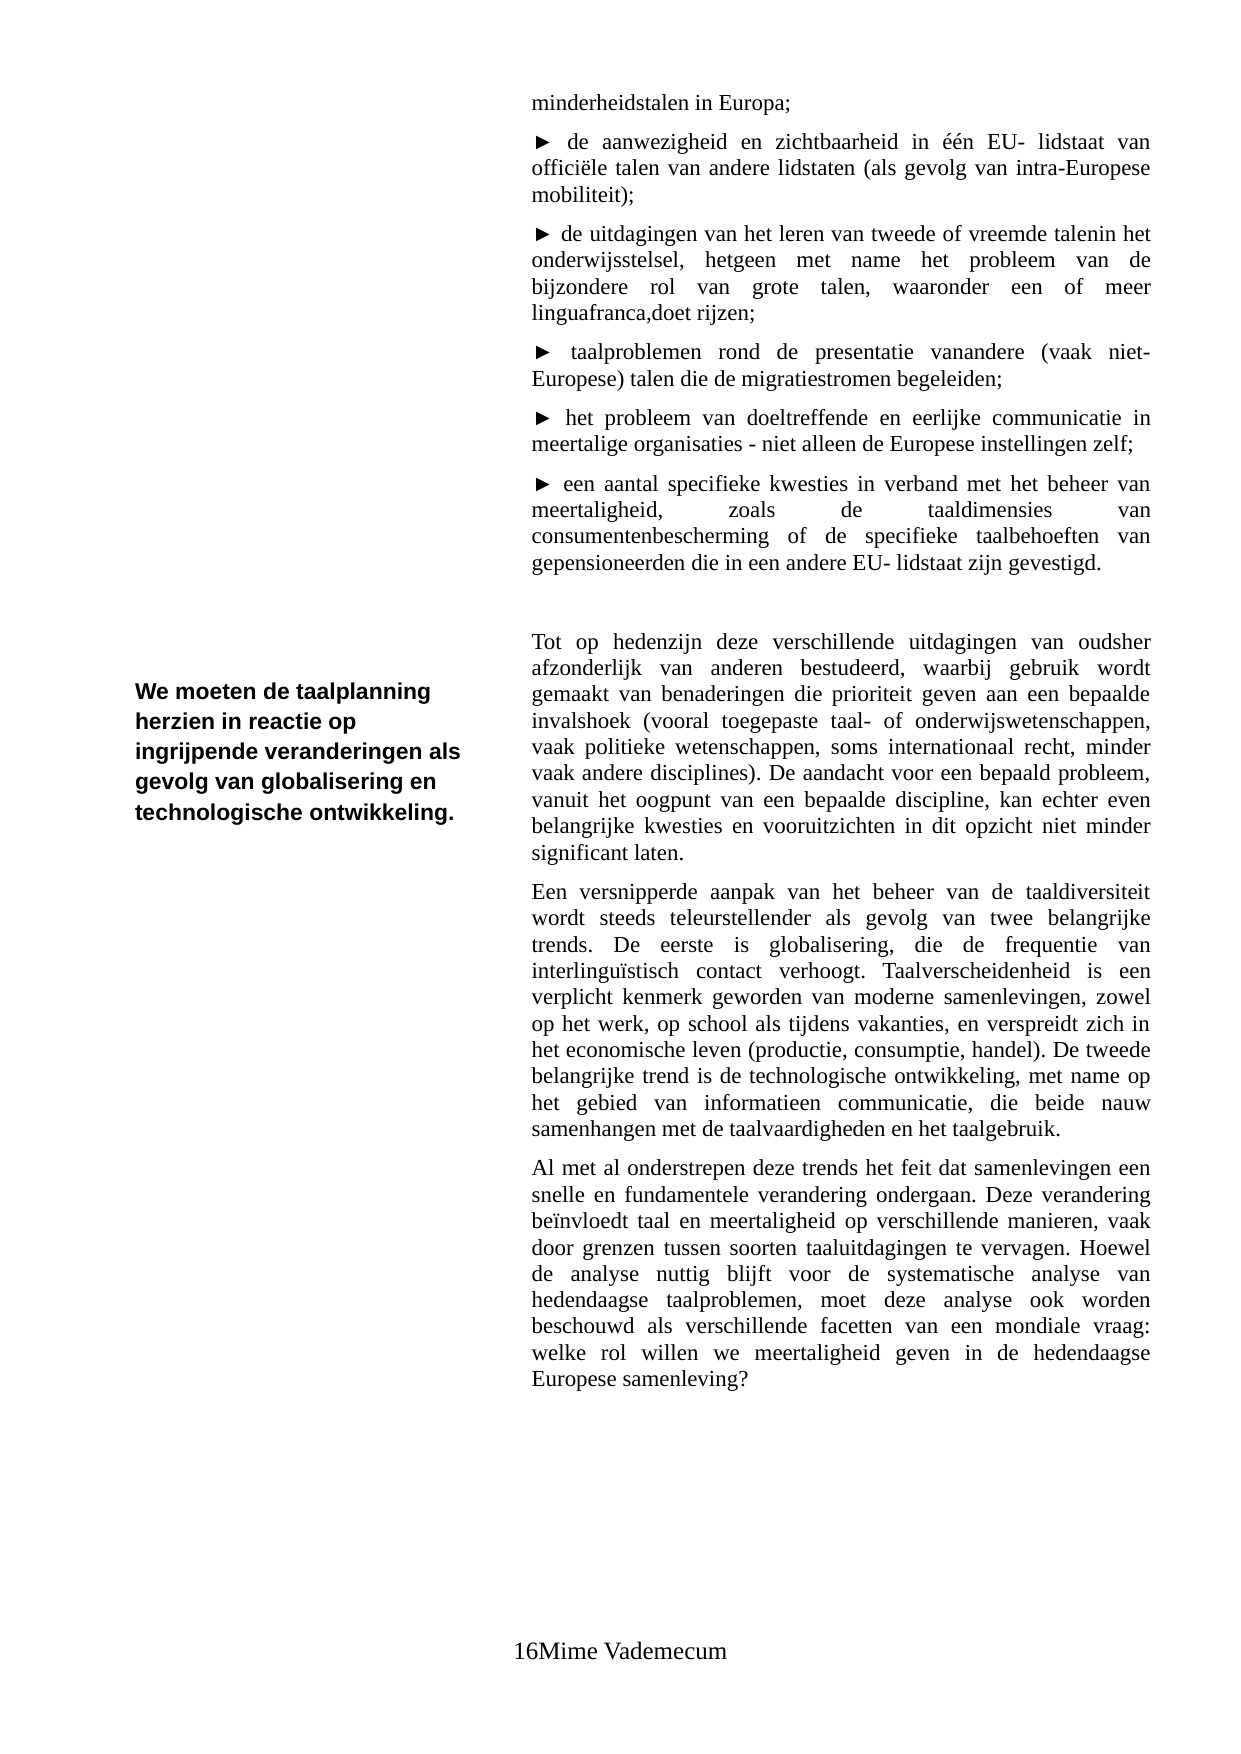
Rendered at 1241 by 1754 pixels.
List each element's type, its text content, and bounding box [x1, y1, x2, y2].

text We moeten de taalplanning herzien in reactie op ingrijpende veranderingen als gevolg van globalisering en technologische ontwikkeling. [135, 678, 480, 825]
text ► taalproblemen rond de presentatie vanandere (vaak niet-Europese) talen die de migratiestromen begeleiden; [531, 338, 1152, 391]
text [126, 669, 488, 866]
text Tot op hedenzijn deze verschillende uitdagingen van oudsher afzonderlijk van anderen bestudeerd, waarbij gebruik wordt gemaakt van benaderingen die prioriteit geven aan een bepaalde invalshoek (vooral toegepaste taal- of onderwijswetenschappen, vaak politieke wetenschappen, soms internationaal recht, minder vaak andere disciplines). De aandacht voor een bepaald probleem, vanuit het oogpunt van een bepaalde discipline, kan echter even belangrijke kwesties en vooruitzichten in dit opzicht niet minder significant laten. [531, 628, 1152, 865]
text ► de uitdagingen van het leren van tweede of vreemde talenin het onderwijsstelsel, hetgeen met name het probleem van de bijzondere rol van grote talen, waaronder een of meer linguafranca,doet rijzen; [531, 220, 1152, 325]
text minderheidstalen in Europa; [531, 88, 1152, 115]
text ► een aantal specifieke kwesties in verband met het beheer van meertaligheid, zoals de taaldimensies van consumentenbescherming of de specifieke taalbehoeften van gepensioneerden die in een andere EU- lidstaat zijn gevestigd. [531, 470, 1152, 575]
text ► de aanwezigheid en zichtbaarheid in één EU- lidstaat van officiële talen van andere lidstaten (als gevolg van intra-Europese mobiliteit); [531, 128, 1152, 207]
text Al met al onderstrepen deze trends het feit dat samenlevingen een snelle en fundamentele verandering ondergaan. Deze verandering beïnvloedt taal en meertaligheid op verschillende manieren, vaak door grenzen tussen soorten taaluitdagingen te vervagen. Hoewel de analyse nuttig blijft voor de systematische analyse van hedendaagse taalproblemen, moet deze analyse ook worden beschouwd als verschillende facetten van een mondiale vraag: welke rol willen we meertaligheid geven in de hedendaagse Europese samenleving? [531, 1154, 1152, 1392]
text Een versnipperde aanpak van het beheer van de taaldiversiteit wordt steeds teleurstellender als gevolg van twee belangrijke trends. De eerste is globalisering, die de frequentie van interlinguïstisch contact verhoogt. Taalverscheidenheid is een verplicht kenmerk geworden van moderne samenlevingen, zowel op het werk, op school als tijdens vakanties, en verspreidt zich in het economische leven (productie, consumptie, handel). De tweede belangrijke trend is de technologische ontwikkeling, met name op het gebied van informatieen communicatie, die beide nauw samenhangen met de taalvaardigheden en het taalgebruik. [531, 878, 1152, 1141]
text ► het probleem van doeltreffende en eerlijke communicatie in meertalige organisaties - niet alleen de Europese instellingen zelf; [531, 404, 1152, 457]
